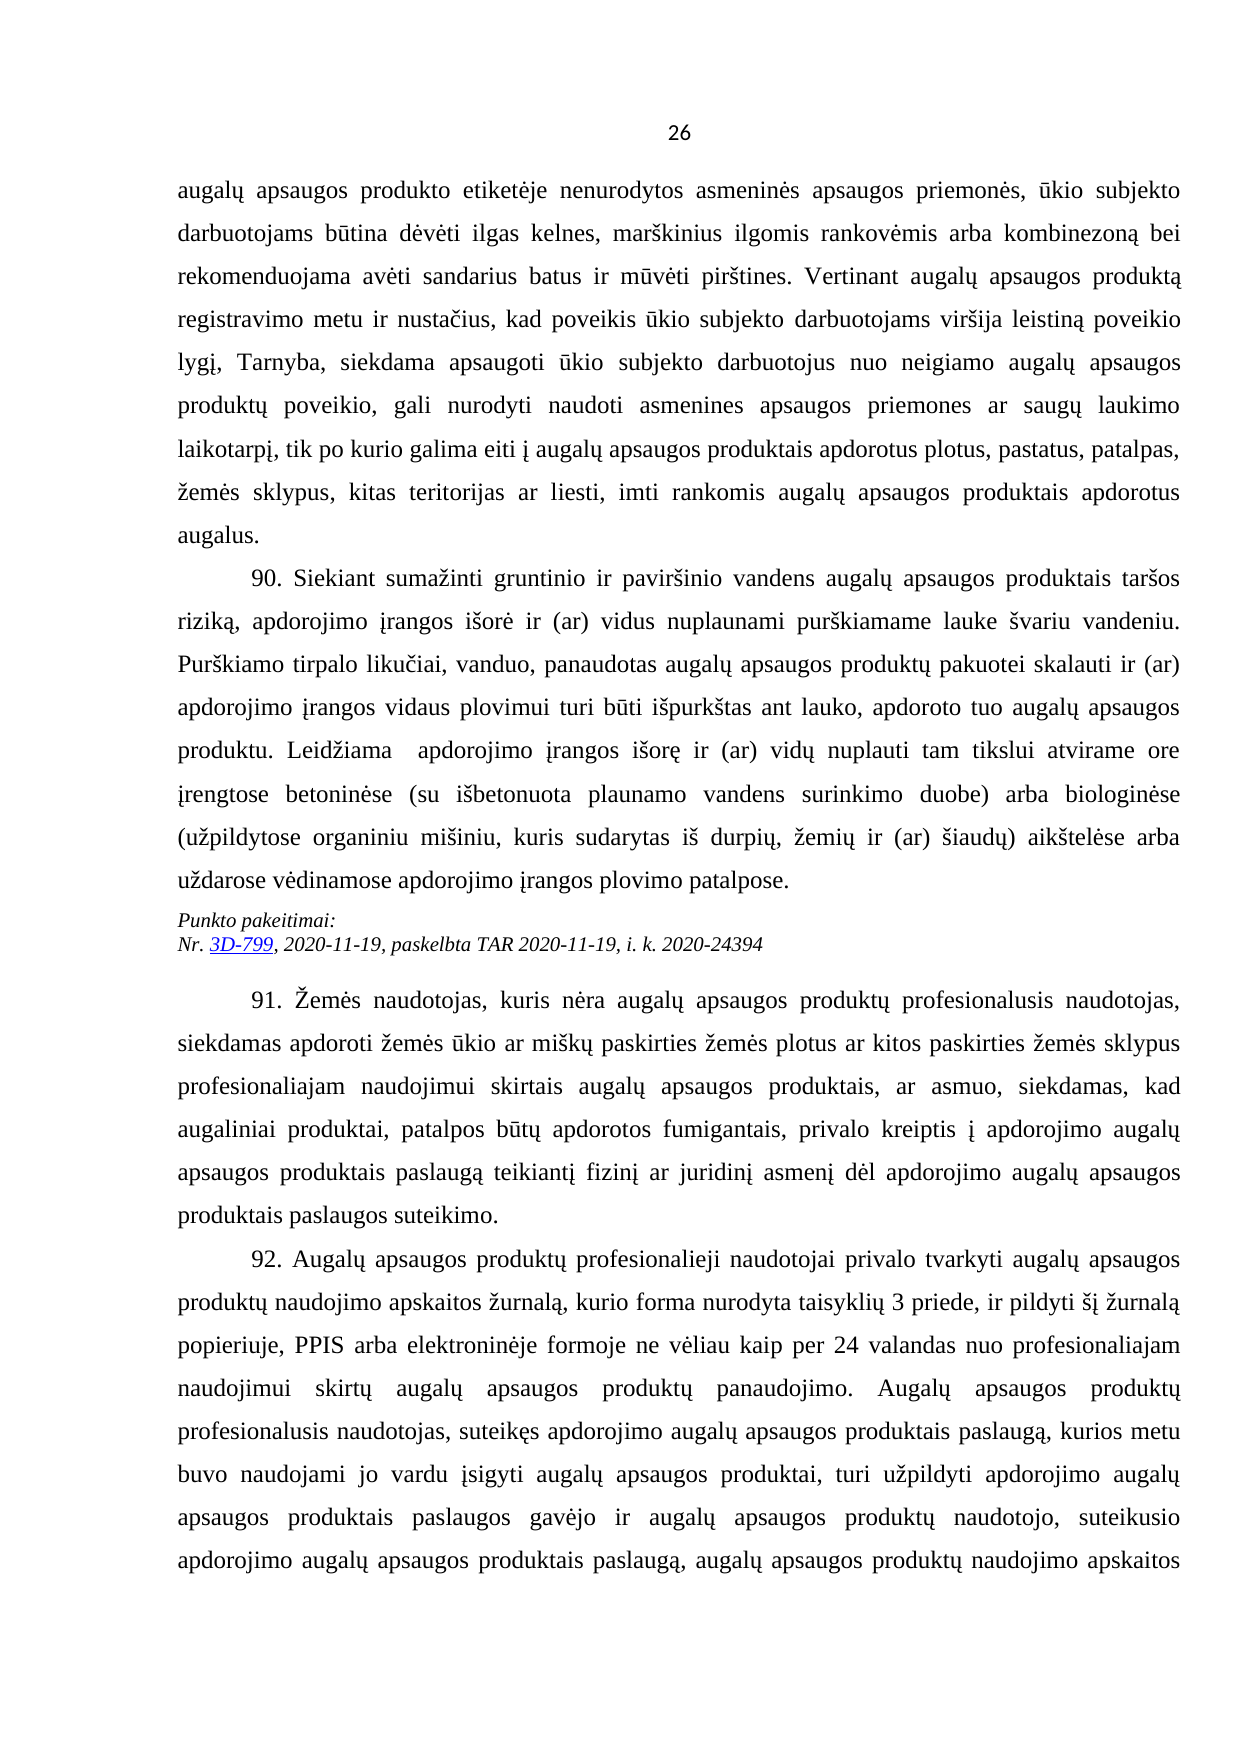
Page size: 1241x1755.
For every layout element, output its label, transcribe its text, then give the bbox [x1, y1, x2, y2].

text Nr. 3D-799, 2020-11-19, paskelbta TAR 2020-11-19, i. k. 2020-24394 [177, 932, 1181, 956]
text augalų apsaugos produkto etiketėje nenurodytos asmeninės apsaugos priemonės, ūkio subjekto darbuotojams būtina dėvėti ilgas kelnes, marškinius ilgomis rankovėmis arba kombinezoną bei rekomenduojama avėti sandarius batus ir mūvėti pirštines. Vertinant augalų apsaugos produktą registravimo metu ir nustačius, kad poveikis ūkio subjekto darbuotojams viršija leistiną poveikio lygį, Tarnyba, siekdama apsaugoti ūkio subjekto darbuotojus nuo neigiamo augalų apsaugos produktų poveikio, gali nurodyti naudoti asmenines apsaugos priemones ar saugų laukimo laikotarpį, tik po kurio galima eiti į augalų apsaugos produktais apdorotus plotus, pastatus, patalpas, žemės sklypus, kitas teritorijas ar liesti, imti rankomis augalų apsaugos produktais apdorotus augalus. [177, 175, 1181, 549]
text 91. Žemės naudotojas, kuris nėra augalų apsaugos produktų profesionalusis naudotojas, siekdamas apdoroti žemės ūkio ar miškų paskirties žemės plotus ar kitos paskirties žemės sklypus profesionaliajam naudojimui skirtais augalų apsaugos produktais, ar asmuo, siekdamas, kad augaliniai produktai, patalpos būtų apdorotos fumigantais, privalo kreiptis į apdorojimo augalų apsaugos produktais paslaugą teikiantį fizinį ar juridinį asmenį dėl apdorojimo augalų apsaugos produktais paslaugos suteikimo. [177, 985, 1181, 1229]
text 90. Siekiant sumažinti gruntinio ir paviršinio vandens augalų apsaugos produktais taršos riziką, apdorojimo įrangos išorė ir (ar) vidus nuplaunami purškiamame lauke švariu vandeniu. Purškiamo tirpalo likučiai, vanduo, panaudotas augalų apsaugos produktų pakuotei skalauti ir (ar) apdorojimo įrangos vidaus plovimui turi būti išpurkštas ant lauko, apdoroto tuo augalų apsaugos produktu. Leidžiama apdorojimo įrangos išorę ir (ar) vidų nuplauti tam tikslui atvirame ore įrengtose betoninėse (su išbetonuota plaunamo vandens surinkimo duobe) arba biologinėse (užpildytose organiniu mišiniu, kuris sudarytas iš durpių, žemių ir (ar) šiaudų) aikštelėse arba uždarose vėdinamose apdorojimo įrangos plovimo patalpose. [177, 563, 1181, 894]
text 92. Augalų apsaugos produktų profesionalieji naudotojai privalo tvarkyti augalų apsaugos produktų naudojimo apskaitos žurnalą, kurio forma nurodyta taisyklių 3 priede, ir pildyti šį žurnalą popieriuje, PPIS arba elektroninėje formoje ne vėliau kaip per 24 valandas nuo profesionaliajam naudojimui skirtų augalų apsaugos produktų panaudojimo. Augalų apsaugos produktų profesionalusis naudotojas, suteikęs apdorojimo augalų apsaugos produktais paslaugą, kurios metu buvo naudojami jo vardu įsigyti augalų apsaugos produktai, turi užpildyti apdorojimo augalų apsaugos produktais paslaugos gavėjo ir augalų apsaugos produktų naudotojo, suteikusio apdorojimo augalų apsaugos produktais paslaugą, augalų apsaugos produktų naudojimo apskaitos [177, 1244, 1181, 1574]
text Punkto pakeitimai: [177, 908, 1181, 932]
